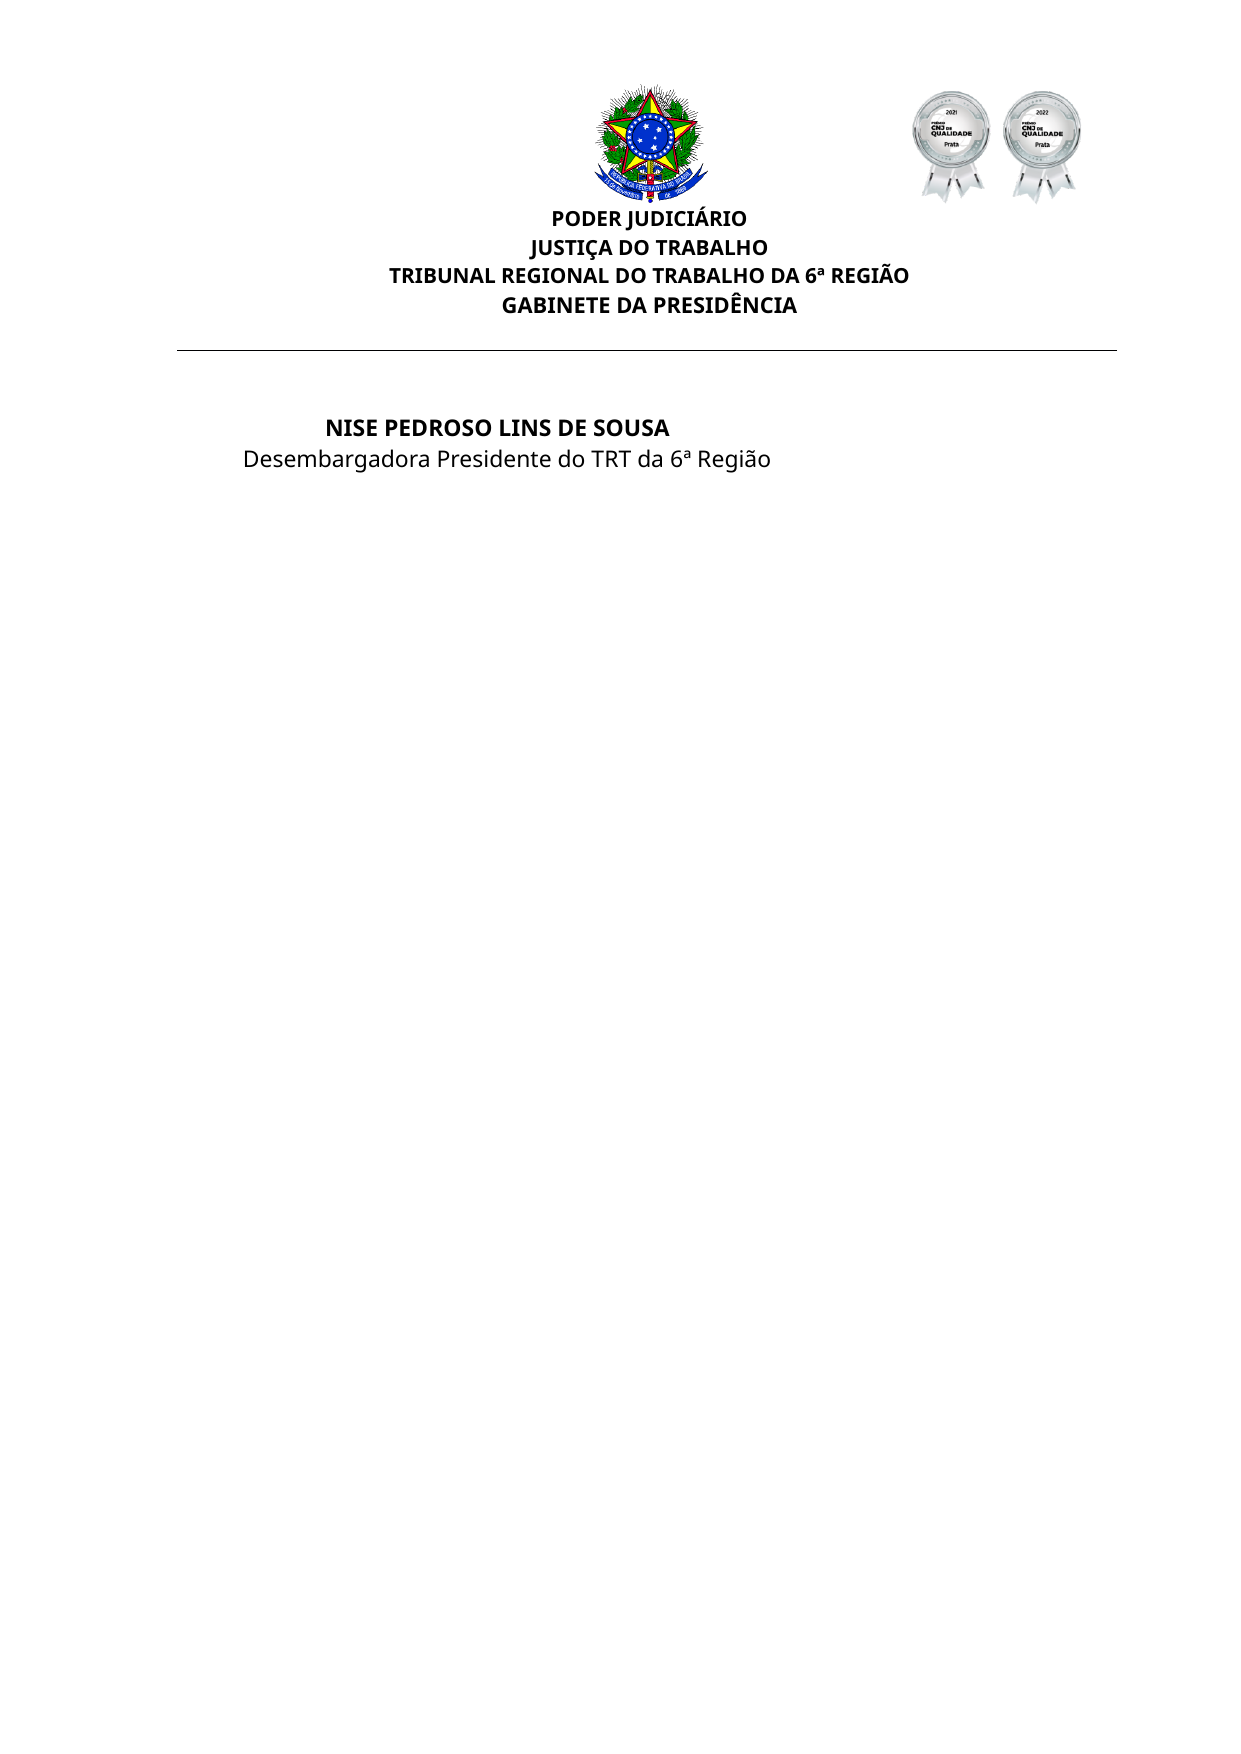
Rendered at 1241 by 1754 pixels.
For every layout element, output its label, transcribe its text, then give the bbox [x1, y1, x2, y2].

picture [895, 90, 1082, 205]
text NISE PEDROSO LINS DE SOUSA [177, 411, 1122, 443]
text Desembargadora Presidente do TRT da 6ª Região [177, 443, 1122, 474]
picture [588, 81, 711, 205]
